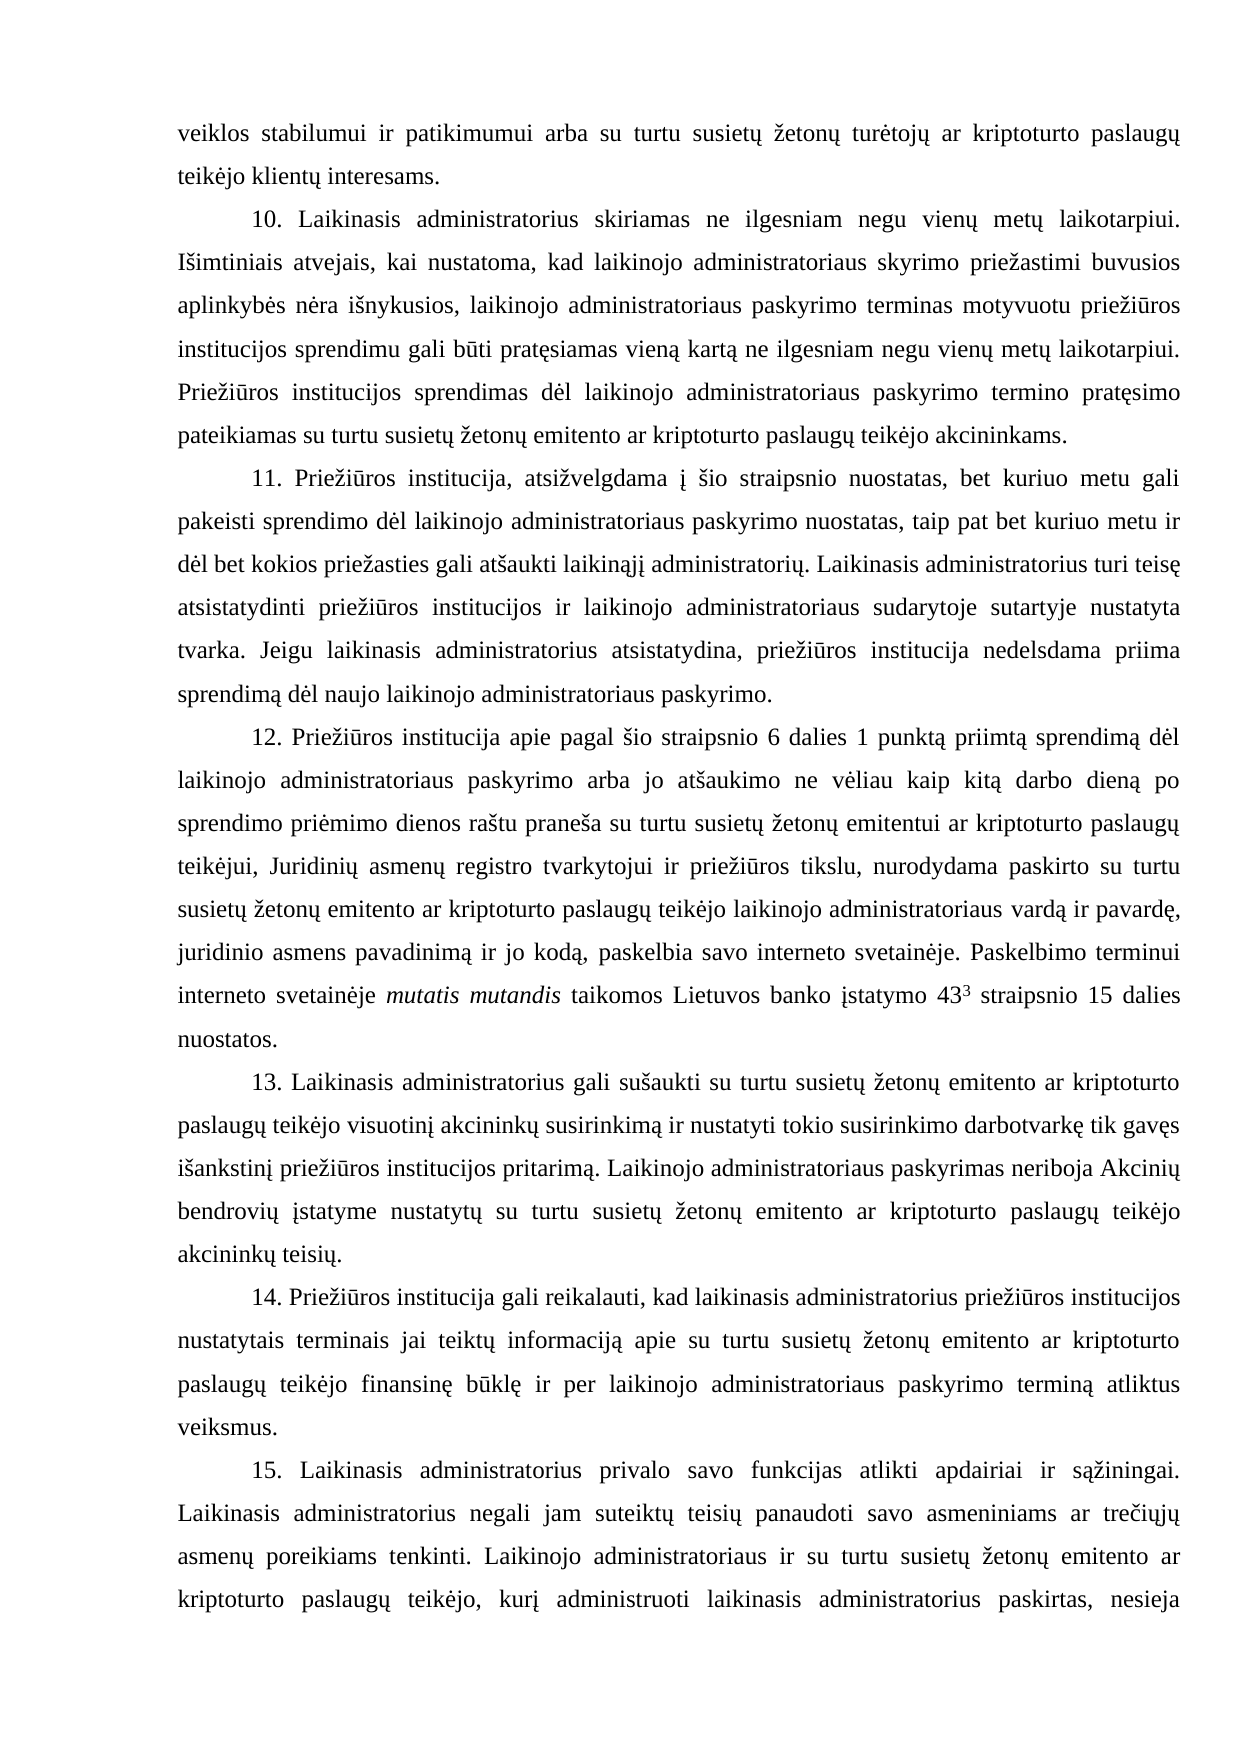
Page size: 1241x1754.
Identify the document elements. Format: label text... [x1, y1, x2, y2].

text 14. Priežiūros institucija gali reikalauti, kad laikinasis administratorius priežiūros institucijos nustatytais terminais jai teiktų informaciją apie su turtu susietų žetonų emitento ar kriptoturto paslaugų teikėjo finansinę būklę ir per laikinojo administratoriaus paskyrimo terminą atliktus veiksmus. [177, 1282, 1181, 1441]
text 11. Priežiūros institucija, atsižvelgdama į šio straipsnio nuostatas, bet kuriuo metu gali pakeisti sprendimo dėl laikinojo administratoriaus paskyrimo nuostatas, taip pat bet kuriuo metu ir dėl bet kokios priežasties gali atšaukti laikinąjį administratorių. Laikinasis administratorius turi teisę atsistatydinti priežiūros institucijos ir laikinojo administratoriaus sudarytoje sutartyje nustatyta tvarka. Jeigu laikinasis administratorius atsistatydina, priežiūros institucija nedelsdama priima sprendimą dėl naujo laikinojo administratoriaus paskyrimo. [177, 463, 1181, 707]
text 12. Priežiūros institucija apie pagal šio straipsnio 6 dalies 1 punktą priimtą sprendimą dėl laikinojo administratoriaus paskyrimo arba jo atšaukimo ne vėliau kaip kitą darbo dieną po sprendimo priėmimo dienos raštu praneša su turtu susietų žetonų emitentui ar kriptoturto paslaugų teikėjui, Juridinių asmenų registro tvarkytojui ir priežiūros tikslu, nurodydama paskirto su turtu susietų žetonų emitento ar kriptoturto paslaugų teikėjo laikinojo administratoriaus vardą ir pavardę, juridinio asmens pavadinimą ir jo kodą, paskelbia savo interneto svetainėje. Paskelbimo terminui interneto svetainėje mutatis mutandis taikomos Lietuvos banko įstatymo 433 straipsnio 15 dalies nuostatos. [177, 722, 1181, 1052]
text 15. Laikinasis administratorius privalo savo funkcijas atlikti apdairiai ir sąžiningai. Laikinasis administratorius negali jam suteiktų teisių panaudoti savo asmeniniams ar trečiųjų asmenų poreikiams tenkinti. Laikinojo administratoriaus ir su turtu susietų žetonų emitento ar kriptoturto paslaugų teikėjo, kurį administruoti laikinasis administratorius paskirtas, nesieja [177, 1455, 1181, 1613]
text veiklos stabilumui ir patikimumui arba su turtu susietų žetonų turėtojų ar kriptoturto paslaugų teikėjo klientų interesams. [177, 118, 1181, 190]
text 10. Laikinasis administratorius skiriamas ne ilgesniam negu vienų metų laikotarpiui. Išimtiniais atvejais, kai nustatoma, kad laikinojo administratoriaus skyrimo priežastimi buvusios aplinkybės nėra išnykusios, laikinojo administratoriaus paskyrimo terminas motyvuotu priežiūros institucijos sprendimu gali būti pratęsiamas vieną kartą ne ilgesniam negu vienų metų laikotarpiui. Priežiūros institucijos sprendimas dėl laikinojo administratoriaus paskyrimo termino pratęsimo pateikiamas su turtu susietų žetonų emitento ar kriptoturto paslaugų teikėjo akcininkams. [177, 204, 1181, 449]
text 13. Laikinasis administratorius gali sušaukti su turtu susietų žetonų emitento ar kriptoturto paslaugų teikėjo visuotinį akcininkų susirinkimą ir nustatyti tokio susirinkimo darbotvarkę tik gavęs išankstinį priežiūros institucijos pritarimą. Laikinojo administratoriaus paskyrimas neriboja Akcinių bendrovių įstatyme nustatytų su turtu susietų žetonų emitento ar kriptoturto paslaugų teikėjo akcininkų teisių. [177, 1067, 1181, 1268]
